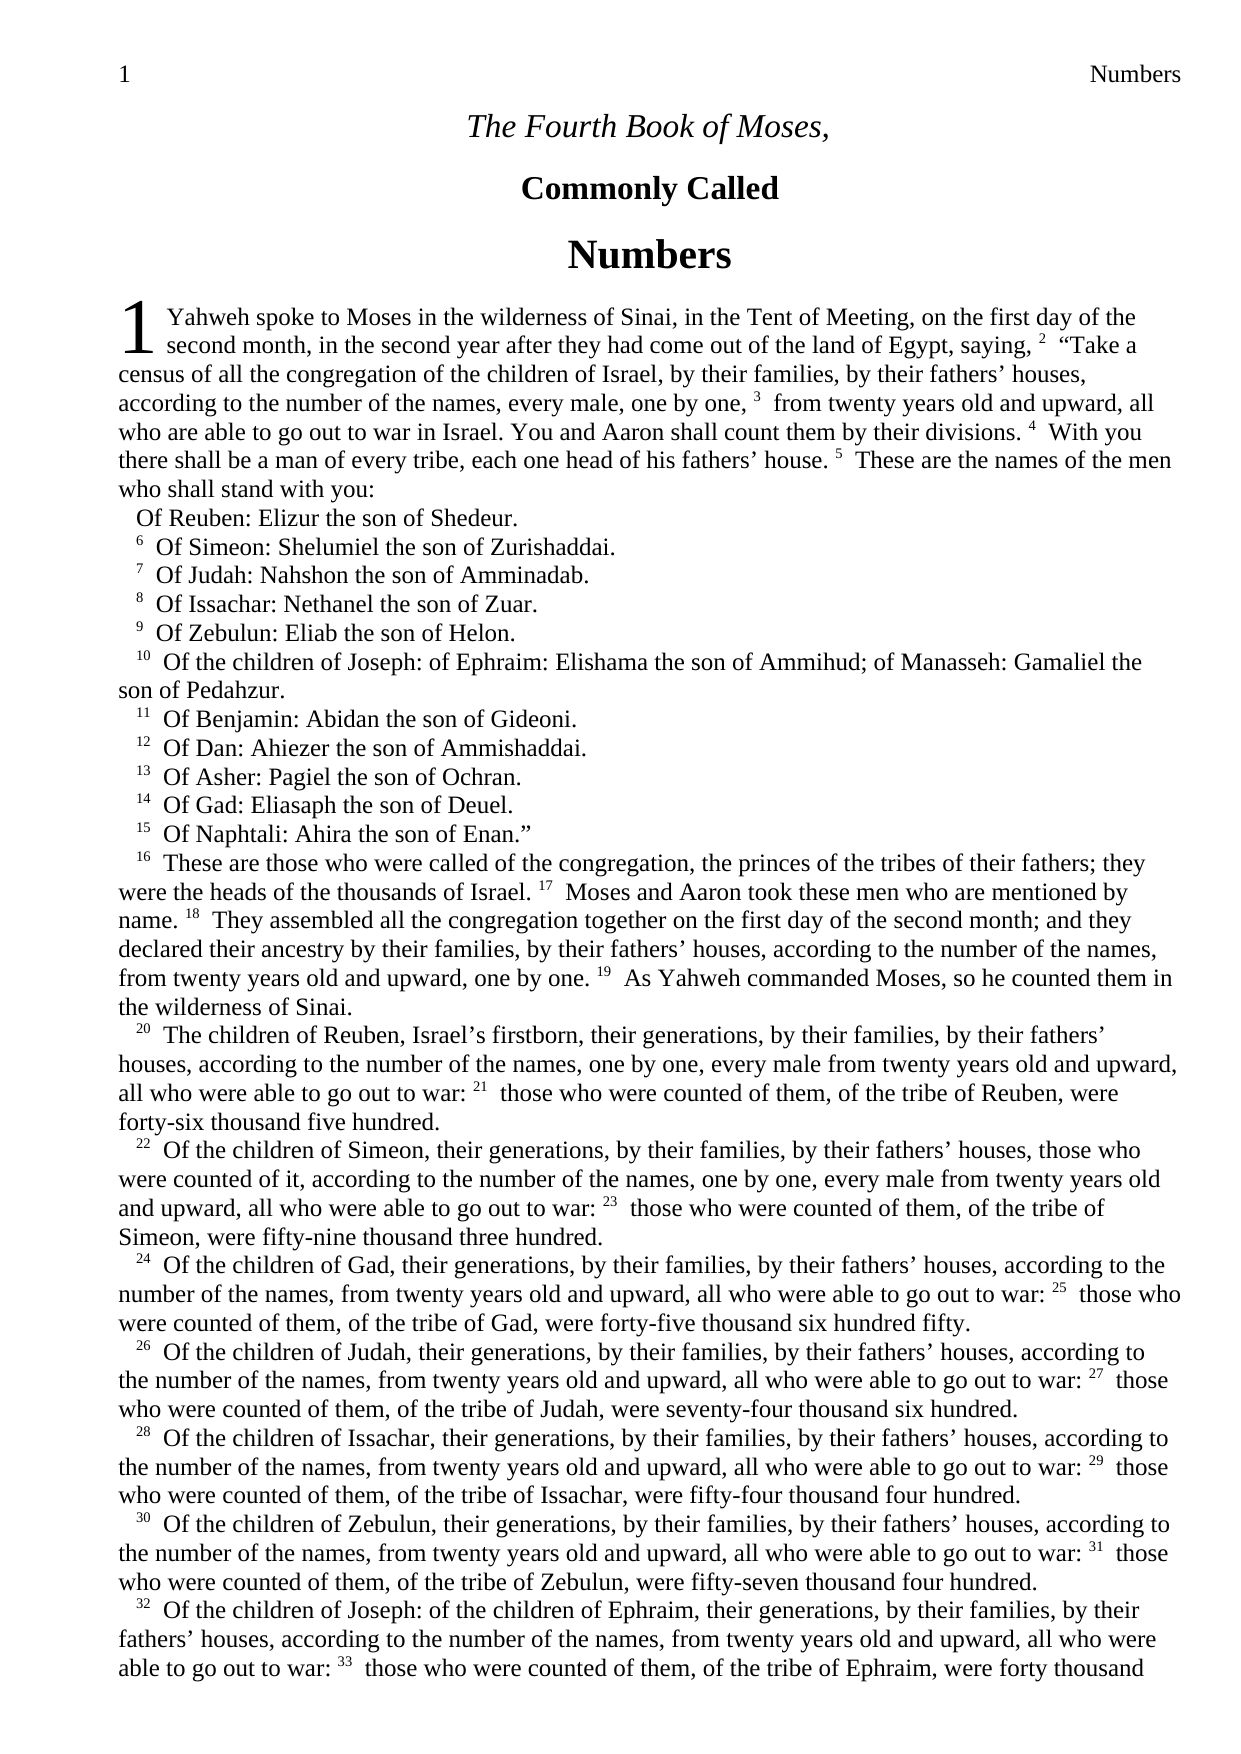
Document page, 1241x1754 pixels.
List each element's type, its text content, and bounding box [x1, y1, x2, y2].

text 13 Of Asher: Pagiel the son of Ochran. [118, 762, 1181, 790]
text Commonly Called [118, 168, 1181, 206]
text 14 Of Gad: Eliasaph the son of Deuel. [118, 790, 1181, 819]
text The Fourth Book of Moses, [118, 106, 1181, 144]
text 20 The children of Reuben, Israel’s firstborn, their generations, by their families, by their fathers’ houses, according to the number of the names, one by one, every male from twenty years old and upward, all who were able to go out to war: 21 those who were counted of them, of the tribe of Reuben, were forty-six thousand five hundred. [118, 1020, 1181, 1135]
text Of Reuben: Elizur the son of Shedeur. [118, 503, 1181, 532]
text 16 These are those who were called of the congregation, the princes of the tribes of their fathers; they were the heads of the thousands of Israel. 17 Moses and Aaron took these men who are mentioned by name. 18 They assembled all the congregation together on the first day of the second month; and they declared their ancestry by their families, by their fathers’ houses, according to the number of the names, from twenty years old and upward, one by one. 19 As Yahweh commanded Moses, so he counted them in the wilderness of Sinai. [118, 848, 1181, 1020]
text 28 Of the children of Issachar, their generations, by their families, by their fathers’ houses, according to the number of the names, from twenty years old and upward, all who were able to go out to war: 29 those who were counted of them, of the tribe of Issachar, were fifty-four thousand four hundred. [118, 1423, 1181, 1509]
text 1Yahweh spoke to Moses in the wilderness of Sinai, in the Tent of Meeting, on the first day of the second month, in the second year after they had come out of the land of Egypt, saying, 2 “Take a census of all the congregation of the children of Israel, by their families, by their fathers’ houses, according to the number of the names, every male, one by one, 3 from twenty years old and upward, all who are able to go out to war in Israel. You and Aaron shall count them by their divisions. 4 With you there shall be a man of every tribe, each one head of his fathers’ house. 5 These are the names of the men who shall stand with you: [118, 302, 1181, 503]
text 11 Of Benjamin: Abidan the son of Gideoni. [118, 704, 1181, 733]
text 9 Of Zebulun: Eliab the son of Helon. [118, 618, 1181, 647]
text Numbers [118, 230, 1181, 278]
text 8 Of Issachar: Nethanel the son of Zuar. [118, 589, 1181, 618]
text 32 Of the children of Joseph: of the children of Ephraim, their generations, by their families, by their fathers’ houses, according to the number of the names, from twenty years old and upward, all who were able to go out to war: 33 those who were counted of them, of the tribe of Ephraim, were forty thousand [118, 1595, 1181, 1682]
text 10 Of the children of Joseph: of Ephraim: Elishama the son of Ammihud; of Manasseh: Gamaliel the son of Pedahzur. [118, 647, 1181, 704]
text 24 Of the children of Gad, their generations, by their families, by their fathers’ houses, according to the number of the names, from twenty years old and upward, all who were able to go out to war: 25 those who were counted of them, of the tribe of Gad, were forty-five thousand six hundred fifty. [118, 1250, 1181, 1337]
text 30 Of the children of Zebulun, their generations, by their families, by their fathers’ houses, according to the number of the names, from twenty years old and upward, all who were able to go out to war: 31 those who were counted of them, of the tribe of Zebulun, were fifty-seven thousand four hundred. [118, 1509, 1181, 1595]
text 6 Of Simeon: Shelumiel the son of Zurishaddai. [118, 532, 1181, 560]
text 12 Of Dan: Ahiezer the son of Ammishaddai. [118, 733, 1181, 762]
text 22 Of the children of Simeon, their generations, by their families, by their fathers’ houses, those who were counted of it, according to the number of the names, one by one, every male from twenty years old and upward, all who were able to go out to war: 23 those who were counted of them, of the tribe of Simeon, were fifty-nine thousand three hundred. [118, 1135, 1181, 1250]
text 15 Of Naphtali: Ahira the son of Enan.” [118, 819, 1181, 848]
text 7 Of Judah: Nahshon the son of Amminadab. [118, 560, 1181, 589]
text 26 Of the children of Judah, their generations, by their families, by their fathers’ houses, according to the number of the names, from twenty years old and upward, all who were able to go out to war: 27 those who were counted of them, of the tribe of Judah, were seventy-four thousand six hundred. [118, 1337, 1181, 1423]
